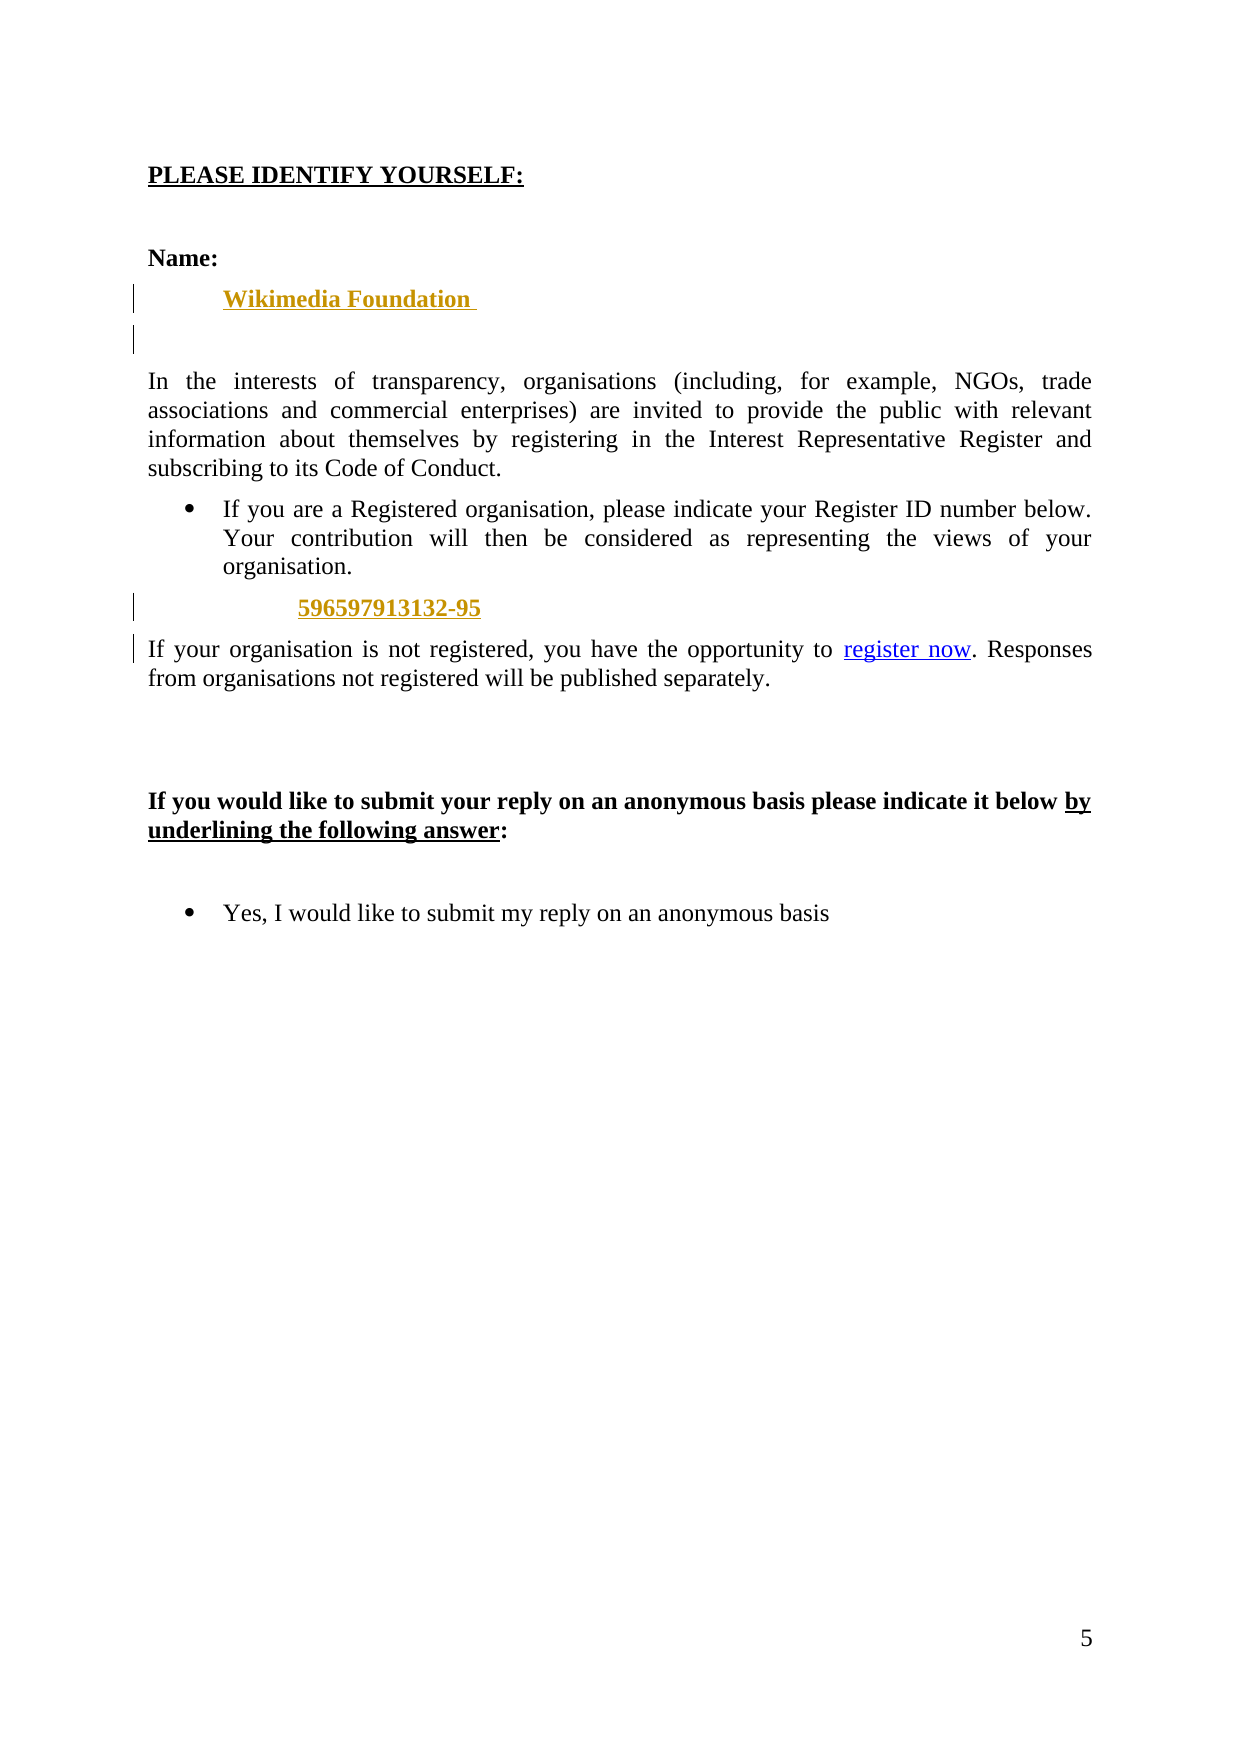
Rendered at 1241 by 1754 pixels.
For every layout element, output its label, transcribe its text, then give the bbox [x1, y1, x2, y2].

text In the interests of transparency, organisations (including, for example, NGOs, trade associations and commercial enterprises) are invited to provide the public with relevant information about themselves by registering in the Interest Representative Register and subscribing to its Code of Conduct. [148, 366, 1093, 481]
text Please identify yourself: [148, 160, 1093, 189]
text If you would like to submit your reply on an anonymous basis please indicate it below by underlining the following answer: [148, 786, 1093, 844]
list If you are a Registered organisation, please indicate your Register ID number below. Your contribution will then be considered as representing the views of your organisation. [185, 494, 1093, 580]
text 596597913132-95 [223, 593, 1093, 621]
text If your organisation is not registered, you have the opportunity to register now. Responses from organisations not registered will be published separately. [148, 634, 1093, 691]
list Yes, I would like to submit my reply on an anonymous basis [185, 898, 1093, 926]
text Wikimedia Foundation [150, 284, 1093, 313]
text Name: [148, 243, 1093, 271]
